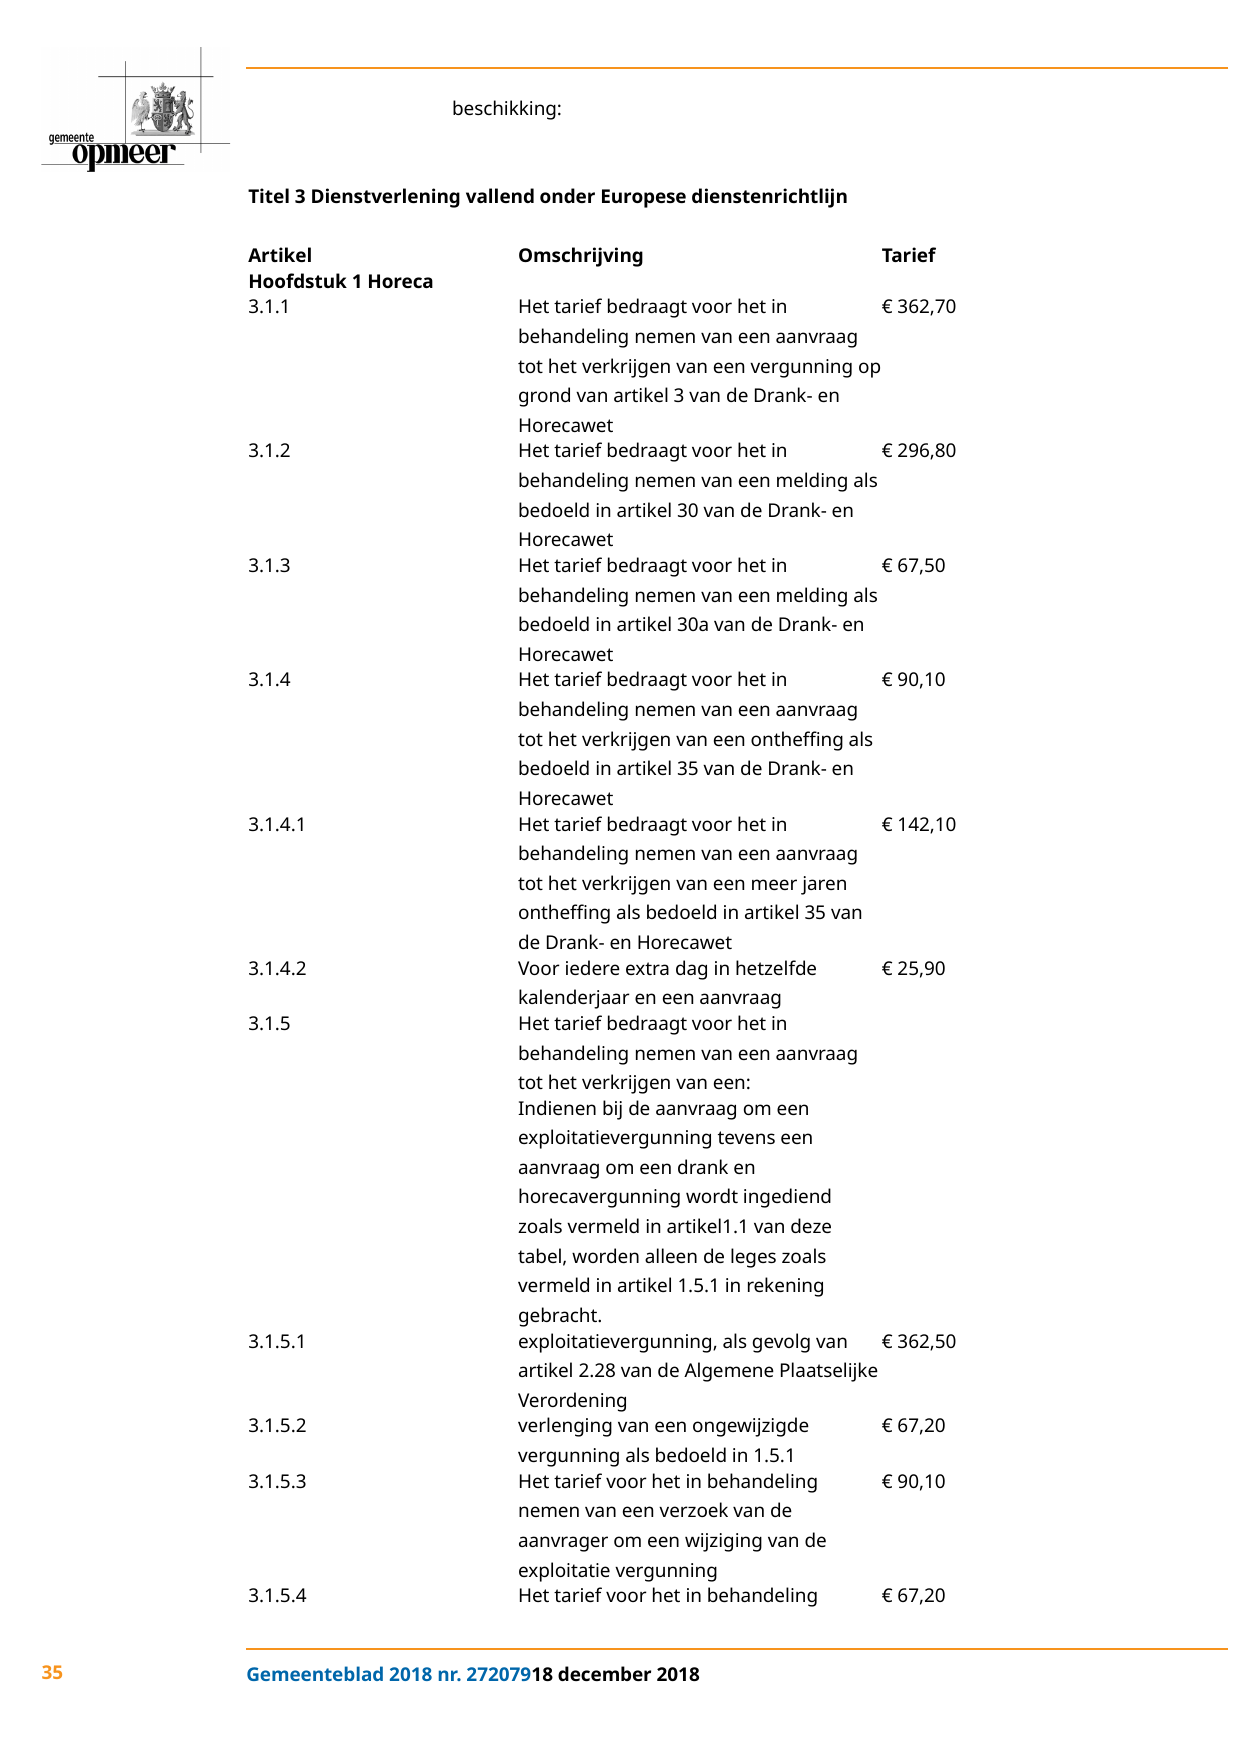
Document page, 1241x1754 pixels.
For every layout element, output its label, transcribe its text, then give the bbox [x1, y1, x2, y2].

table_cell € 362,70 [882, 294, 1152, 438]
table_cell Hoofdstuk 1 Horeca [248, 268, 1152, 294]
table_cell € 67,50 [882, 552, 1152, 667]
table_cell 3.1.1 [248, 294, 518, 438]
table_cell 3.1.5.2 [248, 1413, 518, 1468]
text Titel 3 Dienstverlening vallend onder Europese dienstenrichtlijn [248, 183, 1152, 209]
table_cell [744, 95, 948, 121]
table_cell 3.1.2 [248, 438, 518, 552]
table_cell Het tarief bedraagt voor het in behandeling nemen van een melding als bedoeld in artikel 30 van de Drank- en Horecawet [518, 438, 882, 552]
table_cell € 90,10 [882, 667, 1152, 811]
table_cell 3.1.5.3 [248, 1468, 518, 1582]
table_cell Indienen bij de aanvraag om een exploitatievergunning tevens een aanvraag om een drank en horecavergunning wordt ingediend zoals vermeld in artikel1.1 van deze tabel, worden alleen de leges zoals vermeld in artikel 1.5.1 in rekening gebracht. [518, 1095, 882, 1328]
table_cell € 67,20 [882, 1413, 1152, 1468]
table_cell Voor iedere extra dag in hetzelfde kalenderjaar en een aanvraag [518, 955, 882, 1010]
table_cell 3.1.3 [248, 552, 518, 667]
table_cell 3.1.5 [248, 1010, 518, 1095]
table_cell 3.1.5.1 [248, 1328, 518, 1413]
table_header Artikel [248, 242, 518, 268]
table_cell Het tarief voor het in behandeling [518, 1583, 882, 1608]
table_cell [948, 95, 1152, 121]
table_cell € 362,50 [882, 1328, 1152, 1413]
table_cell [882, 1010, 1152, 1095]
table_cell 3.1.4 [248, 667, 518, 811]
picture [41, 47, 231, 172]
table_cell [248, 1095, 518, 1328]
table_cell € 90,10 [882, 1468, 1152, 1582]
table_cell € 142,10 [882, 811, 1152, 955]
table_cell [882, 1095, 1152, 1328]
table_cell [248, 95, 452, 121]
table_cell 3.1.4.2 [248, 955, 518, 1010]
table_cell € 67,20 [882, 1583, 1152, 1608]
table_cell Het tarief voor het in behandeling nemen van een verzoek van de aanvrager om een wijziging van de exploitatie vergunning [518, 1468, 882, 1582]
table_cell Het tarief bedraagt voor het in behandeling nemen van een aanvraag tot het verkrijgen van een meer jaren ontheffing als bedoeld in artikel 35 van de Drank- en Horecawet [518, 811, 882, 955]
table_cell € 25,90 [882, 955, 1152, 1010]
table_cell Het tarief bedraagt voor het in behandeling nemen van een aanvraag tot het verkrijgen van een: [518, 1010, 882, 1095]
table_cell 3.1.5.4 [248, 1583, 518, 1608]
table_cell Het tarief bedraagt voor het in behandeling nemen van een aanvraag tot het verkrijgen van een vergunning op grond van artikel 3 van de Drank- en Horecawet [518, 294, 882, 438]
table_header Omschrijving [518, 242, 882, 268]
table_cell 3.1.4.1 [248, 811, 518, 955]
table_cell Het tarief bedraagt voor het in behandeling nemen van een aanvraag tot het verkrijgen van een ontheffing als bedoeld in artikel 35 van de Drank- en Horecawet [518, 667, 882, 811]
table_cell beschikking: [452, 95, 744, 121]
table_cell exploitatievergunning, als gevolg van artikel 2.28 van de Algemene Plaatselijke Verordening [518, 1328, 882, 1413]
table_cell verlenging van een ongewijzigde vergunning als bedoeld in 1.5.1 [518, 1413, 882, 1468]
table_cell Het tarief bedraagt voor het in behandeling nemen van een melding als bedoeld in artikel 30a van de Drank- en Horecawet [518, 552, 882, 667]
table_header Tarief [882, 242, 1152, 268]
table_cell € 296,80 [882, 438, 1152, 552]
